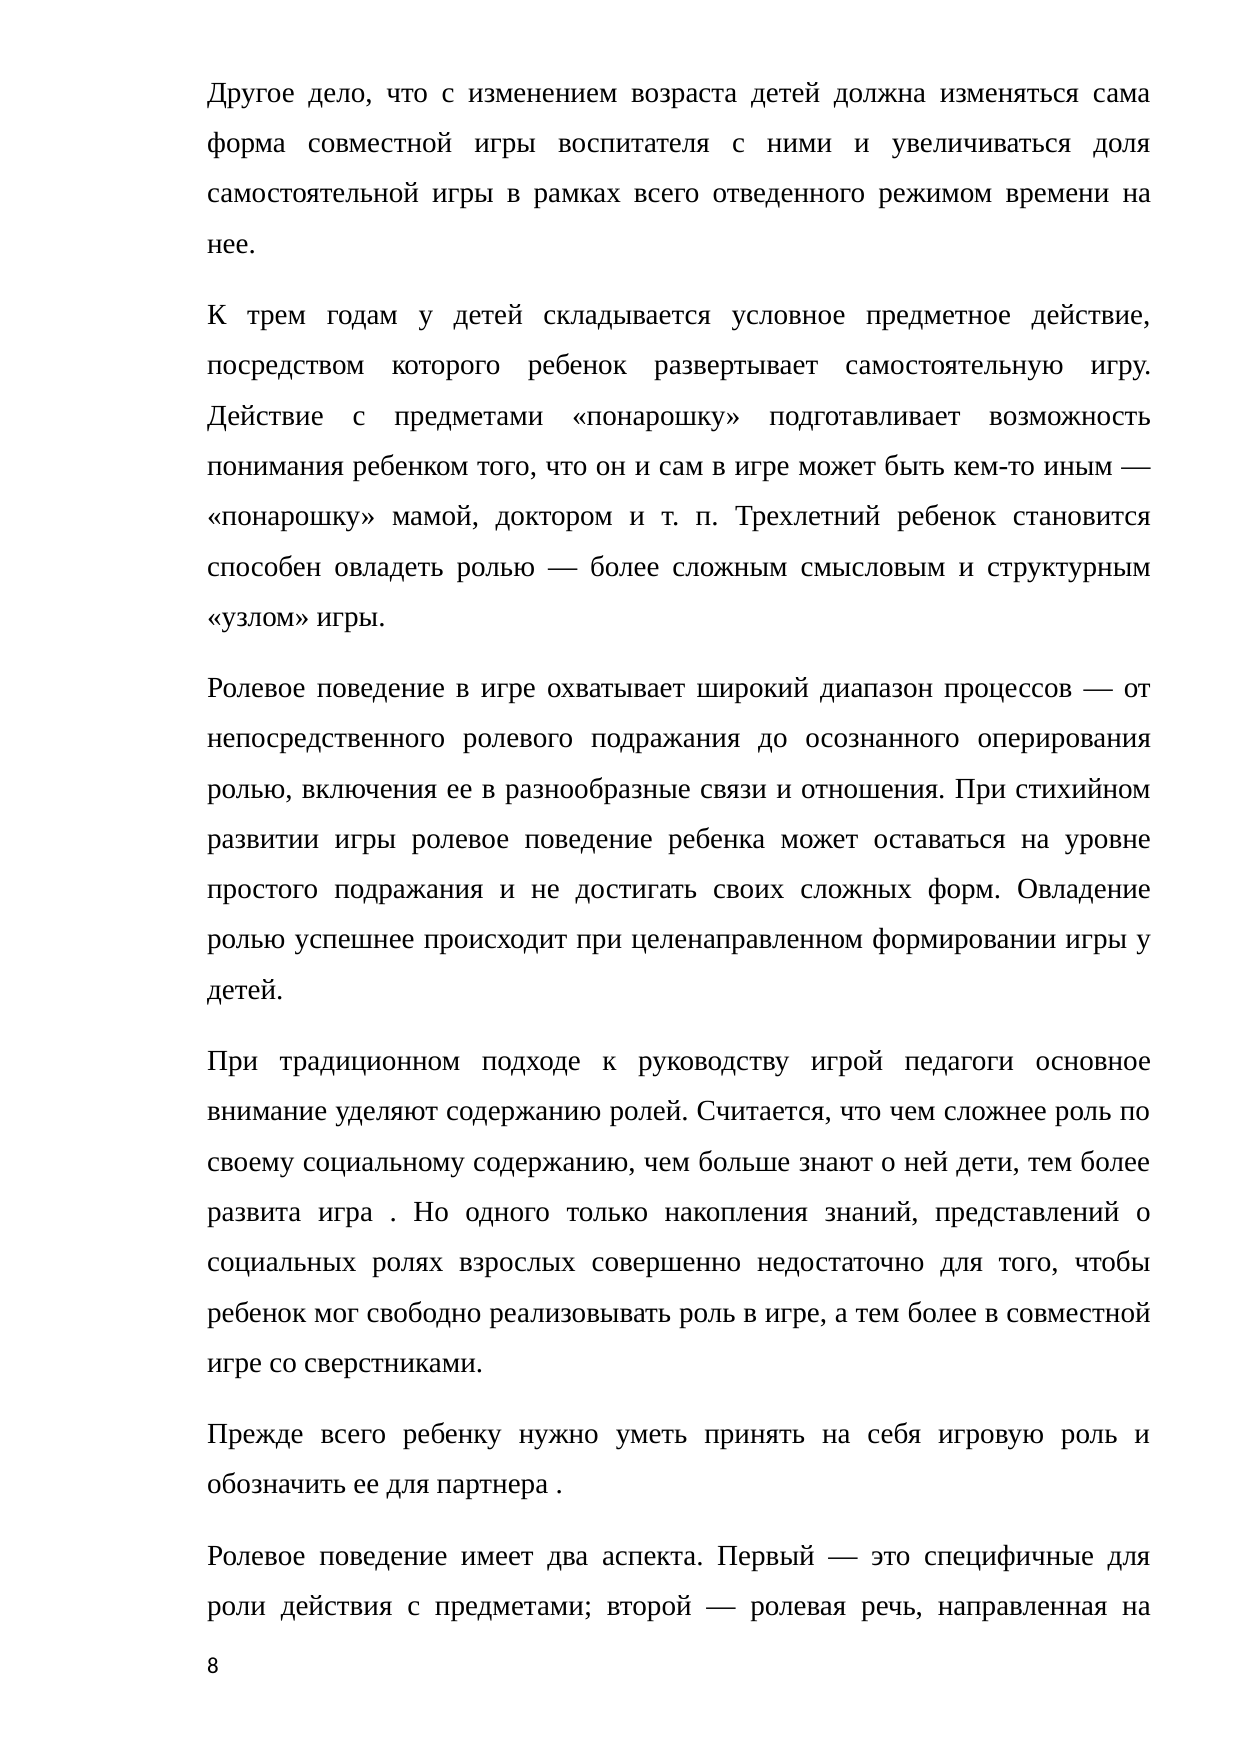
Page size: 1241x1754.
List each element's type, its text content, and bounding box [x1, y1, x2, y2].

text К трем годам у детей складывается условное предметное действие, посредством которого ребенок развертывает самостоятельную игру. Действие с предметами «понарошку» подготавливает возможность понимания ребенком того, что он и сам в игре может быть кем-то иным — «понарошку» мамой, доктором и т. п. Трехлетний ребенок становится способен овладеть ролью — более сложным смысловым и структурным «узлом» игры. [207, 297, 1152, 632]
text Ролевое поведение имеет два аспекта. Первый — это специфичные для роли действия с предметами; второй — ролевая речь, направленная на [207, 1538, 1152, 1621]
text Ролевое поведение в игре охватывает широкий диапазон процессов — от непосредственного ролевого подражания до осознанного оперирования ролью, включения ее в разнообразные связи и отношения. При стихийном развитии игры ролевое поведение ребенка может оставаться на уровне простого подражания и не достигать своих сложных форм. Овладение ролью успешнее происходит при целенаправленном формировании игры у детей. [207, 670, 1152, 1006]
text При традиционном подходе к руководству игрой педагоги основное внимание уделяют содержанию ролей. Считается, что чем сложнее роль по своему социальному содержанию, чем больше знают о ней дети, тем более развита игра . Но одного только накопления знаний, представлений о социальных ролях взрослых совершенно недостаточно для того, чтобы ребенок мог свободно реализовывать роль в игре, а тем более в совместной игре со сверстниками. [207, 1043, 1152, 1378]
text Прежде всего ребенку нужно уметь принять на себя игровую роль и обозначить ее для партнера . [207, 1416, 1152, 1500]
text Другое дело, что с изменением возраста детей должна изменяться сама форма совместной игры воспитателя с ними и увеличиваться доля самостоятельной игры в рамках всего отведенного режимом времени на нее. [207, 75, 1152, 259]
